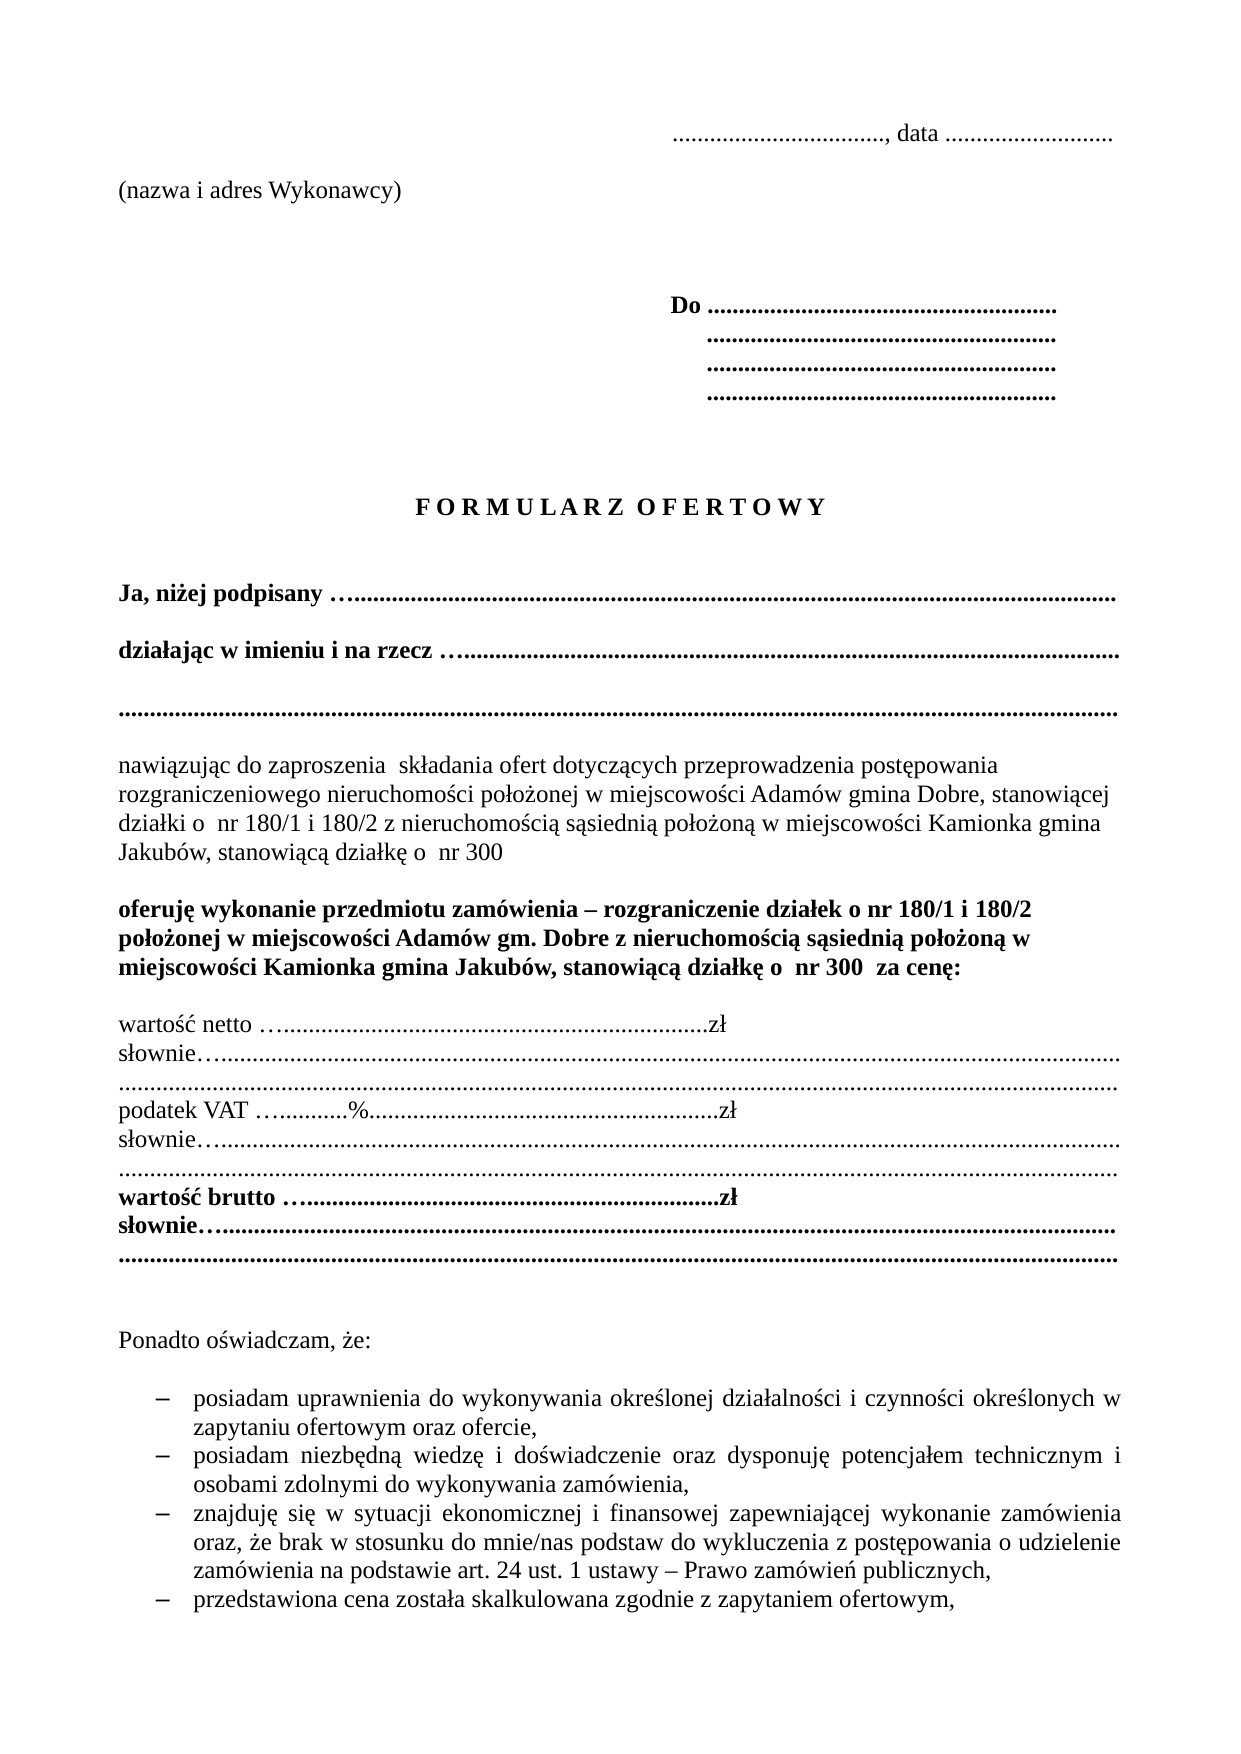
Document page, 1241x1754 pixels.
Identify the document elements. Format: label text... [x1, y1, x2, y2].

list przedstawiona cena została skalkulowana zgodnie z zapytaniem ofertowym, [156, 1584, 1122, 1613]
list znajduję się w sytuacji ekonomicznej i finansowej zapewniającej wykonanie zamówienia oraz, że brak w stosunku do mnie/nas podstaw do wykluczenia z postępowania o udzielenie zamówienia na podstawie art. 24 ust. 1 ustawy – Prawo zamówień publicznych, [156, 1498, 1122, 1584]
text działając w imieniu i na rzecz …......................................................................................................... [118, 636, 1122, 664]
text (nazwa i adres Wykonawcy) [118, 176, 1122, 204]
text F O R M U L A R Z O F E R T O W Y [118, 492, 1122, 521]
text słownie…................................................................................................................................................................................................................................................................................................................ [118, 1124, 1122, 1182]
text podatek VAT …...........%........................................................zł [118, 1096, 1122, 1124]
text oferuję wykonanie przedmiotu zamówienia – rozgraniczenie działek o nr 180/1 i 180/2 położonej w miejscowości Adamów gm. Dobre z nieruchomością sąsiednią położoną w miejscowości Kamionka gmina Jakubów, stanowiącą działkę o nr 300 za cenę: [118, 894, 1122, 981]
text .................................., data ........................... [118, 118, 1122, 147]
list posiadam uprawnienia do wykonywania określonej działalności i czynności określonych w zapytaniu ofertowym oraz ofercie, [156, 1383, 1122, 1441]
text ................................................................................................................................................................ [118, 693, 1122, 722]
text ........................................................ [118, 377, 1122, 406]
text Ja, niżej podpisany ….......................................................................................................................... [118, 578, 1122, 607]
text Ponadto oświadczam, że: [118, 1326, 1122, 1354]
text Do ........................................................ [118, 291, 1122, 319]
text ........................................................ [118, 319, 1122, 348]
list posiadam niezbędną wiedzę i doświadczenie oraz dysponuję potencjałem technicznym i osobami zdolnymi do wykonywania zamówienia, [156, 1441, 1122, 1498]
text wartość brutto …..................................................................zł [118, 1182, 1122, 1211]
text słownie…............................................................................................................................................................................................................................................................................................................... [118, 1211, 1122, 1268]
text nawiązując do zaproszenia składania ofert dotyczących przeprowadzenia postępowania rozgraniczeniowego nieruchomości położonej w miejscowości Adamów gmina Dobre, stanowiącej działki o nr 180/1 i 180/2 z nieruchomością sąsiednią położoną w miejscowości Kamionka gmina Jakubów, stanowiącą działkę o nr 300 [118, 751, 1122, 866]
text wartość netto …....................................................................zł [118, 1009, 1122, 1038]
text ........................................................ [118, 348, 1122, 377]
text słownie…................................................................................................................................................................................................................................................................................................................ [118, 1038, 1122, 1096]
